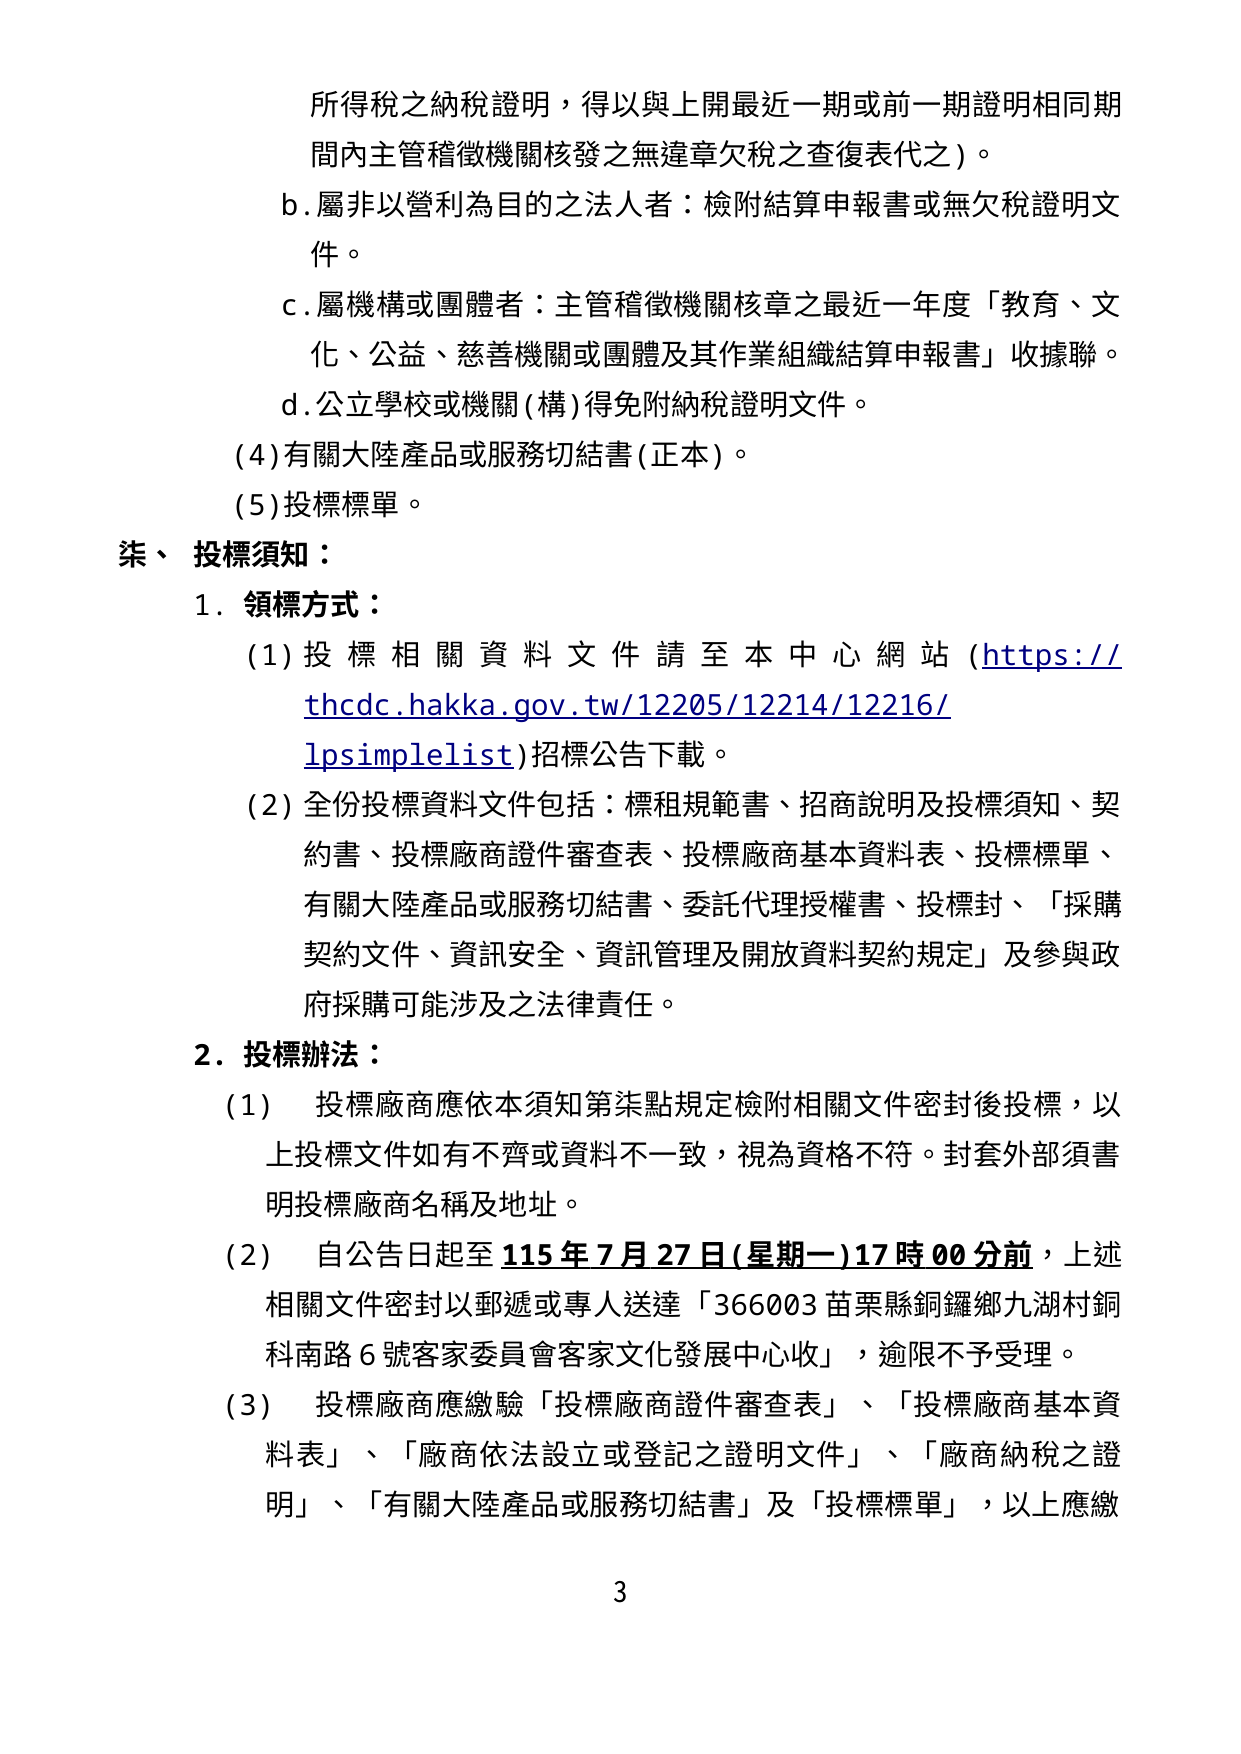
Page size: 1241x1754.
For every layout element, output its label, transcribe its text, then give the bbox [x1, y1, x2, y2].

text b.屬非以營利為目的之法人者：檢附結算申報書或無欠稅證明文件。 [281, 175, 1122, 275]
list 領標方式： [193, 575, 1122, 625]
list 投標廠商應依本須知第柒點規定檢附相關文件密封後投標，以上投標文件如有不齊或資料不一致，視為資格不符。封套外部須書明投標廠商名稱及地址。 [222, 1075, 1122, 1225]
list 投標相關資料文件請至本中心網站(https://thcdc.hakka.gov.tw/12205/12214/12216/lpsimplelist)招標公告下載。 [243, 625, 1122, 775]
list 全份投標資料文件包括：標租規範書、招商說明及投標須知、契約書、投標廠商證件審查表、投標廠商基本資料表、投標標單、有關大陸產品或服務切結書、委託代理授權書、投標封、「採購契約文件、資訊安全、資訊管理及開放資料契約規定」及參與政府採購可能涉及之法律責任。 [243, 775, 1122, 1025]
list 自公告日起至115年7月27日(星期一)17時00分前，上述相關文件密封以郵遞或專人送達「366003苗栗縣銅鑼鄉九湖村銅科南路6號客家委員會客家文化發展中心收」，逾限不予受理。 [222, 1225, 1122, 1375]
text (4)有關大陸產品或服務切結書(正本)。 [231, 425, 1122, 475]
text 所得稅之納稅證明，得以與上開最近一期或前一期證明相同期間內主管稽徵機關核發之無違章欠稅之查復表代之)。 [281, 75, 1122, 175]
text (5)投標標單。 [231, 475, 1122, 525]
list 投標廠商應繳驗「投標廠商證件審查表」、「投標廠商基本資料表」、「廠商依法設立或登記之證明文件」、「廠商納稅之證明」、「有關大陸產品或服務切結書」及「投標標單」，以上應繳 [222, 1375, 1122, 1525]
list 投標辦法： [193, 1025, 1122, 1075]
text d.公立學校或機關(構)得免附納稅證明文件。 [281, 375, 1122, 425]
list 投標須知： [118, 525, 1122, 575]
text c.屬機構或團體者：主管稽徵機關核章之最近一年度「教育、文化、公益、慈善機關或團體及其作業組織結算申報書」收據聯。 [281, 275, 1122, 375]
